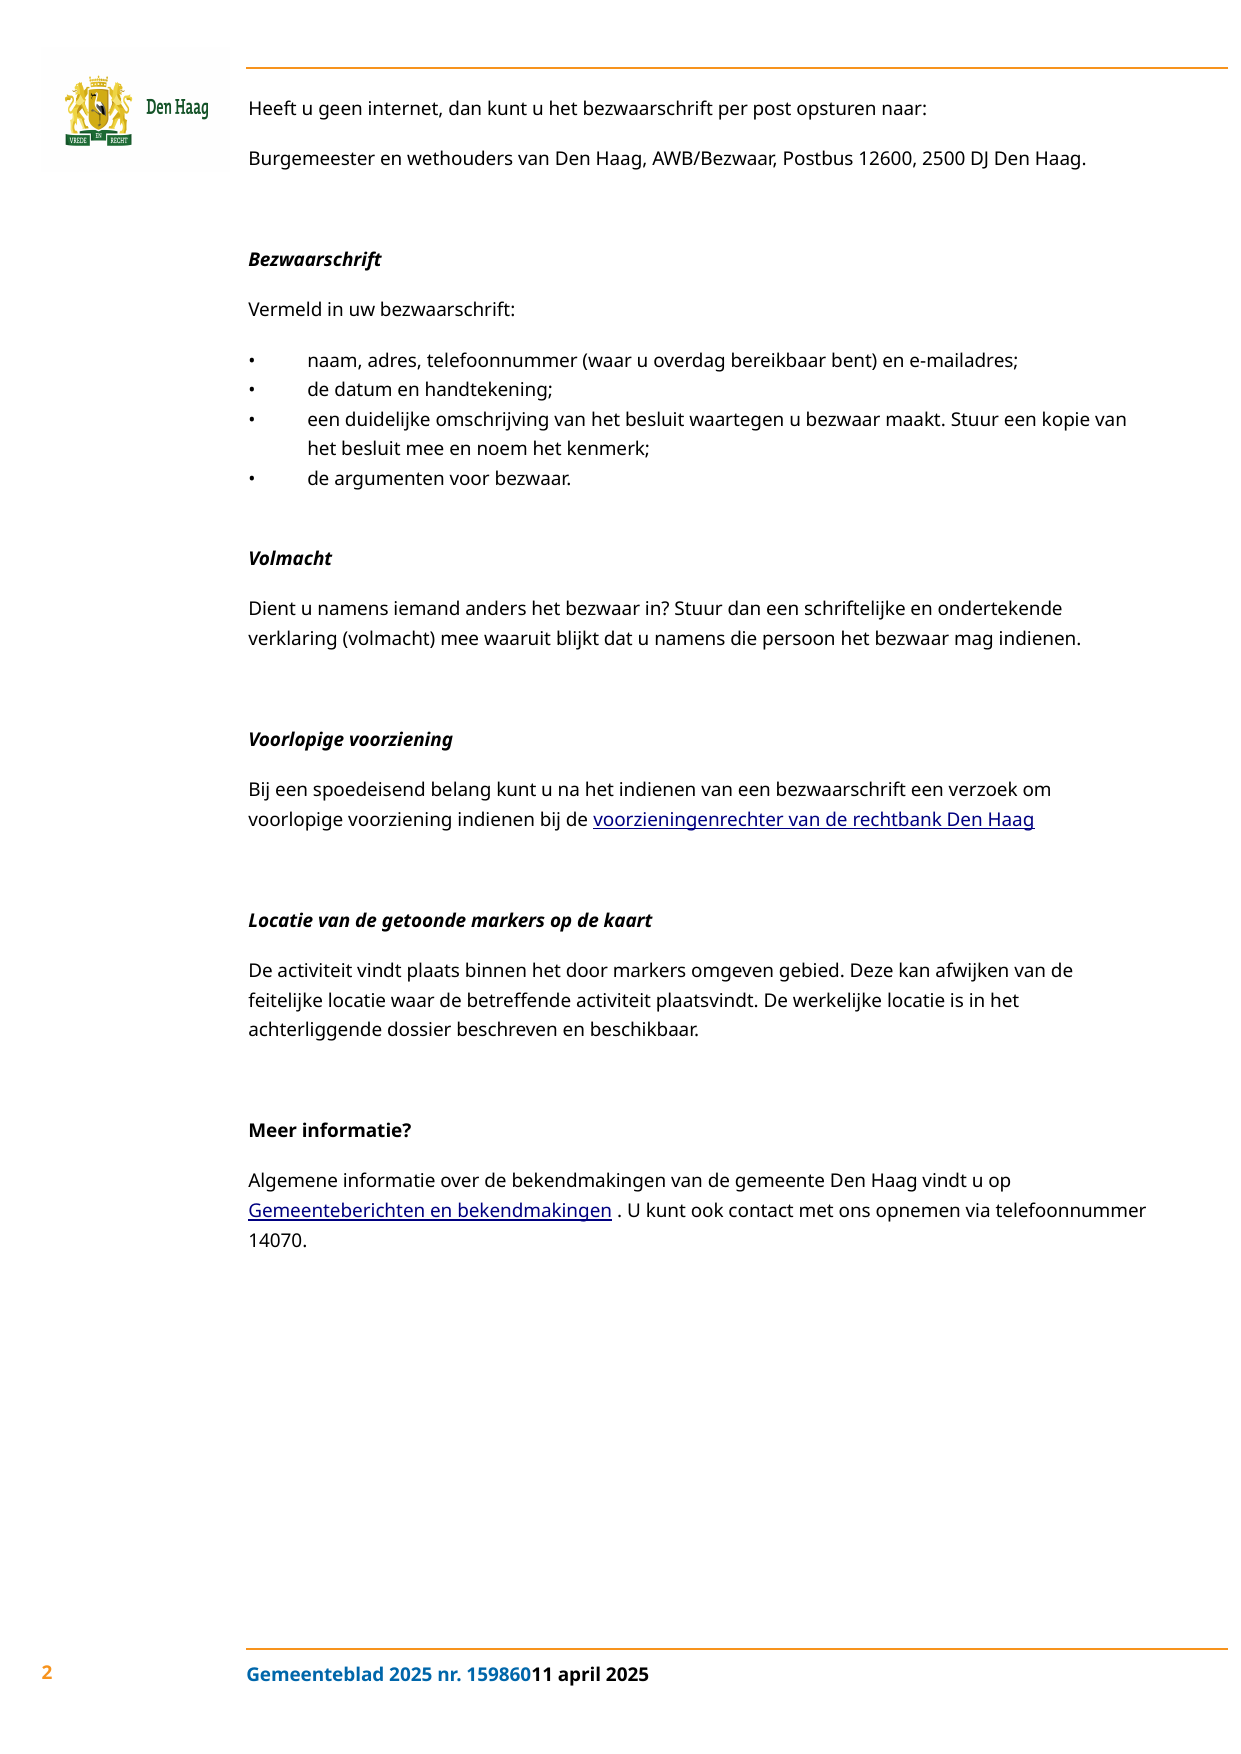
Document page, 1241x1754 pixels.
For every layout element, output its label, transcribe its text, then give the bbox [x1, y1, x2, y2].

text Meer informatie? [248, 1117, 1152, 1143]
list de argumenten voor bezwaar. [248, 465, 1152, 491]
text Volmacht [248, 545, 1152, 571]
text Vermeld in uw bezwaarschrift: [248, 296, 1152, 322]
text Voorlopige voorziening [248, 726, 1152, 752]
text Burgemeester en wethouders van Den Haag, AWB/Bezwaar, Postbus 12600, 2500 DJ Den Haag. [248, 145, 1152, 171]
text Locatie van de getoonde markers op de kaart [248, 907, 1152, 933]
text De activiteit vindt plaats binnen het door markers omgeven gebied. Deze kan afwijken van de feitelijke locatie waar de betreffende activiteit plaatsvindt. De werkelijke locatie is in het achterliggende dossier beschreven en beschikbaar. [248, 957, 1152, 1042]
text Bij een spoedeisend belang kunt u na het indienen van een bezwaarschrift een verzoek om voorlopige voorziening indienen bij de voorzieningenrechter van de rechtbank Den Haag [248, 776, 1152, 832]
text Heeft u geen internet, dan kunt u het bezwaarschrift per post opsturen naar: [248, 95, 1152, 121]
list een duidelijke omschrijving van het besluit waartegen u bezwaar maakt. Stuur een kopie van het besluit mee en noem het kenmerk; [248, 406, 1152, 461]
list naam, adres, telefoonnummer (waar u overdag bereikbaar bent) en e-mailadres; [248, 347, 1152, 373]
text Algemene informatie over de bekendmakingen van de gemeente Den Haag vindt u op Gemeenteberichten en bekendmakingen . U kunt ook contact met ons opnemen via telefoonnummer 14070. [248, 1168, 1152, 1253]
picture [41, 47, 231, 172]
list de datum en handtekening; [248, 376, 1152, 402]
text Bezwaarschrift [248, 246, 1152, 272]
text Dient u namens iemand anders het bezwaar in? Stuur dan een schriftelijke en ondertekende verklaring (volmacht) mee waaruit blijkt dat u namens die persoon het bezwaar mag indienen. [248, 596, 1152, 651]
